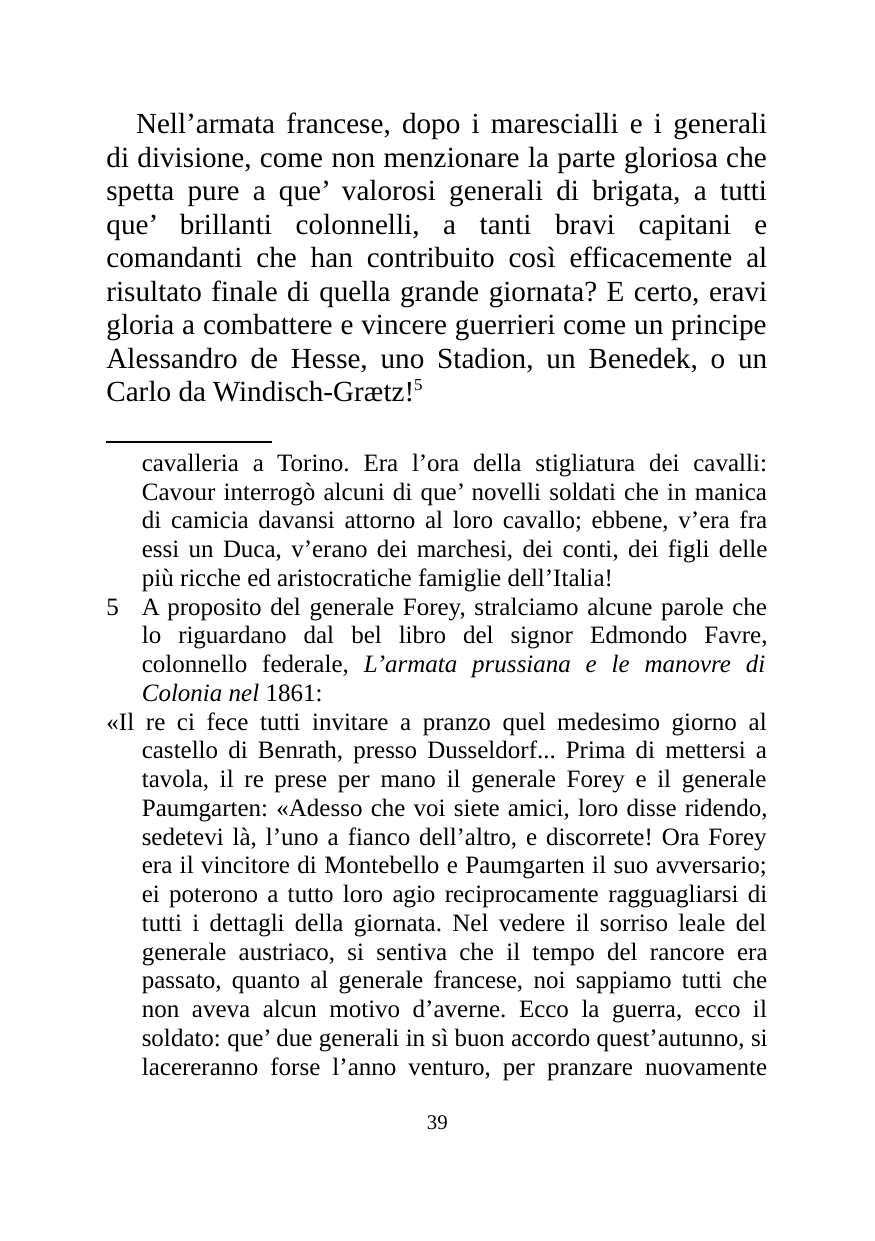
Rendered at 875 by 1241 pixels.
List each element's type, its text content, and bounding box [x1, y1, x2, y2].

text cavalleria a Torino. Era l’ora della stigliatura dei cavalli: Cavour interrogò alcuni di que’ novelli soldati che in manica di camicia davansi attorno al loro cavallo; ebbene, v’era fra essi un Duca, v’erano dei marchesi, dei conti, dei figli delle più ricche ed aristocratiche famiglie dell’Italia! [106, 448, 768, 592]
text A proposito del generale Forey, stralciamo alcune parole che lo riguardano dal bel libro del signor Edmondo Favre, colonnello federale, L’armata prussiana e le manovre di Colonia nel 1861: [106, 592, 768, 707]
text «Il re ci fece tutti invitare a pranzo quel medesimo giorno al castello di Benrath, presso Dusseldorf... Prima di mettersi a tavola, il re prese per mano il generale Forey e il generale Paumgarten: «Adesso che voi siete amici, loro disse ridendo, sedetevi là, l’uno a fianco dell’altro, e discorrete! Ora Forey era il vincitore di Montebello e Paumgarten il suo avversario; ei poterono a tutto loro agio reciprocamente ragguagliarsi di tutti i dettagli della giornata. Nel vedere il sorriso leale del generale austriaco, si sentiva che il tempo del rancore era passato, quanto al generale francese, noi sappiamo tutti che non aveva alcun motivo d’averne. Ecco la guerra, ecco il soldato: que’ due generali in sì buon accordo quest’autunno, si lacereranno forse l’anno venturo, per pranzare nuovamente [106, 707, 768, 1080]
text Nell’armata francese, dopo i marescialli e i generali di divisione, come non menzionare la parte gloriosa che spetta pure a que’ valorosi generali di brigata, a tutti que’ brillanti colonnelli, a tanti bravi capitani e comandanti che han contribuito così efficacemente al risultato finale di quella grande giornata? E certo, eravi gloria a combattere e vincere guerrieri come un principe Alessandro de Hesse, uno Stadion, un Benedek, o un Carlo da Windisch-Grætz! [106, 106, 768, 408]
